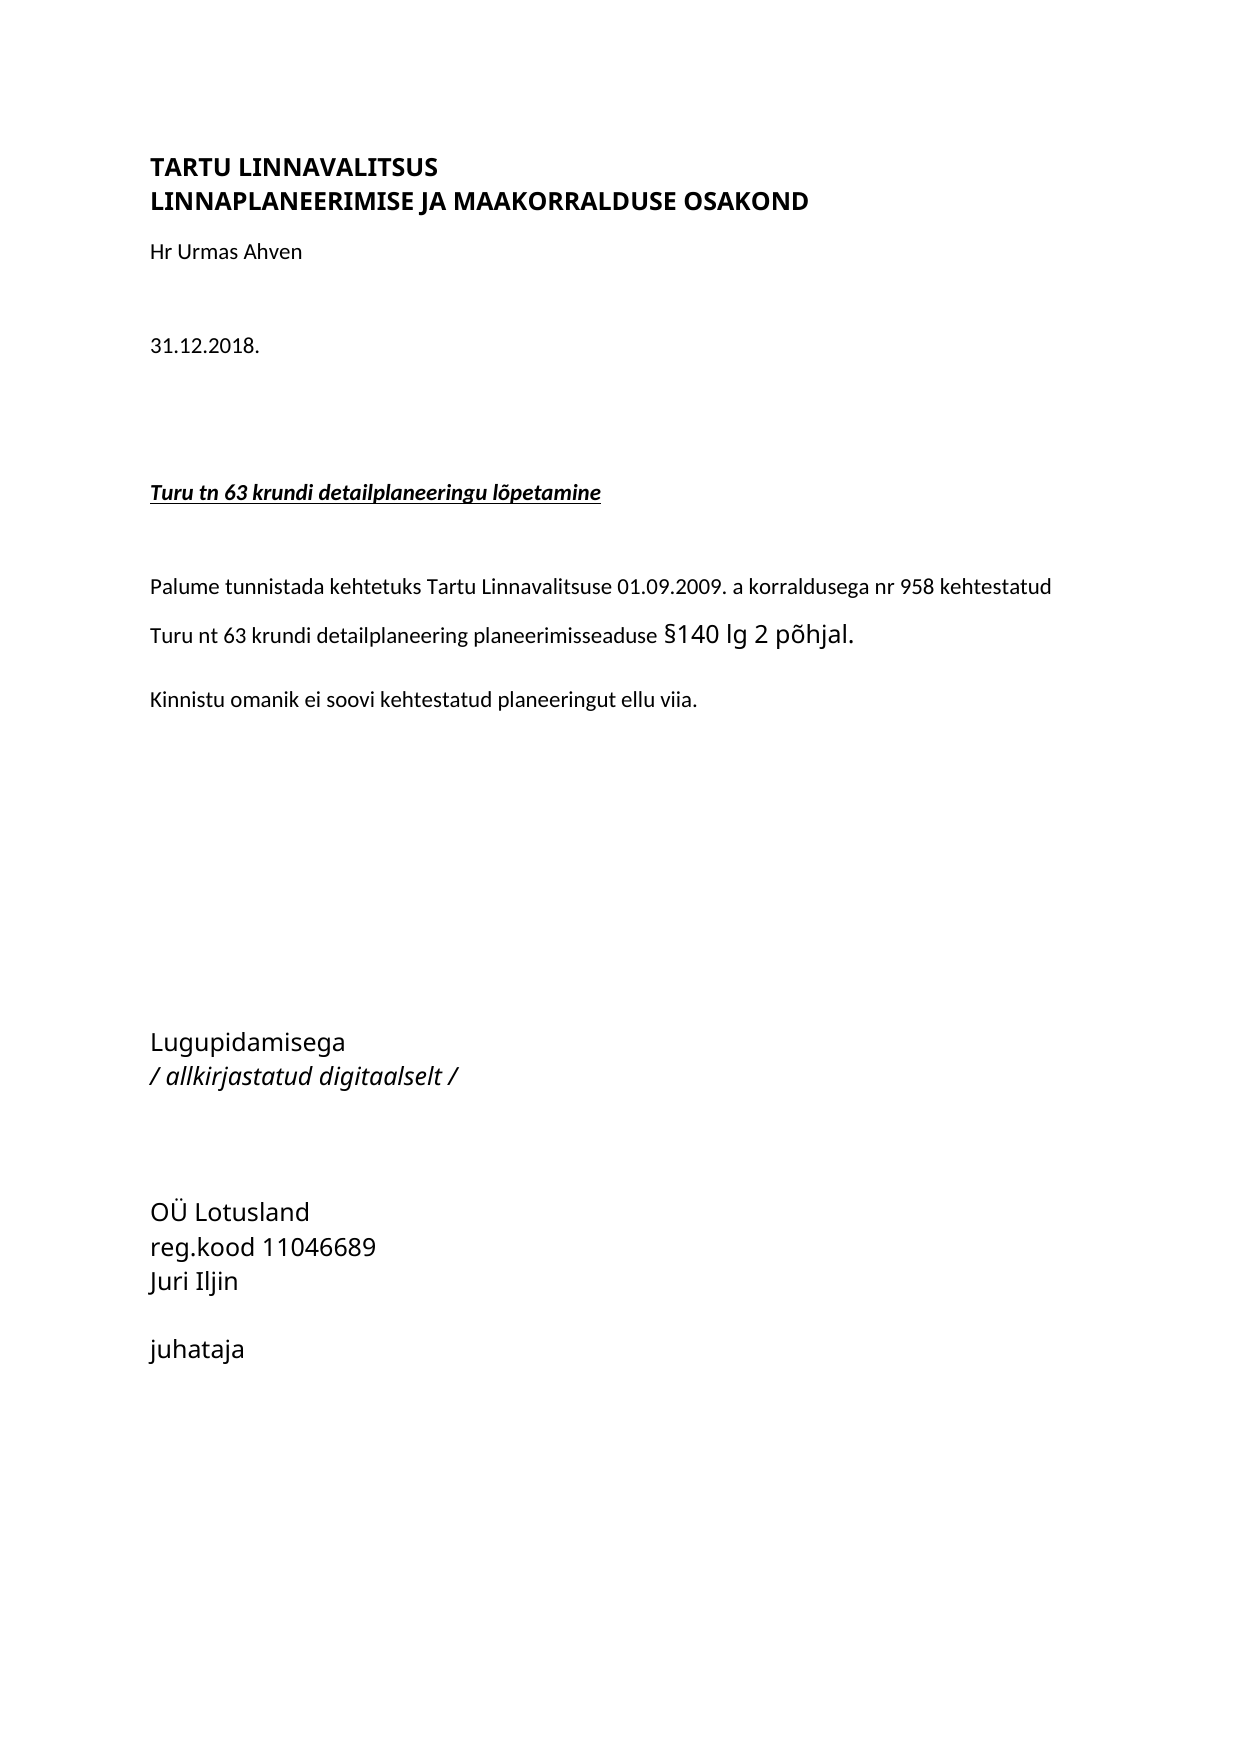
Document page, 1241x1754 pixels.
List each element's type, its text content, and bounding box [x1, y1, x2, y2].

text 31.12.2018. [150, 331, 1090, 359]
text TARTU LINNAVALITSUS [150, 150, 1090, 184]
text / allkirjastatud digitaalselt / [150, 1059, 1090, 1093]
text LINNAPLANEERIMISE JA MAAKORRALDUSE OSAKOND [150, 184, 1090, 218]
text juhataja [150, 1331, 1090, 1365]
text Kinnistu omanik ei soovi kehtestatud planeeringut ellu viia. [150, 685, 1090, 713]
text Turu tn 63 krundi detailplaneeringu lõpetamine [150, 478, 1090, 506]
text reg.kood 11046689 [150, 1229, 1090, 1263]
text Palume tunnistada kehtetuks Tartu Linnavalitsuse 01.09.2009. a korraldusega nr 958 kehtestatud Turu nt 63 krundi detailplaneering planeerimisseaduse §140 lg 2 põhjal. [150, 572, 1090, 651]
text OÜ Lotusland [150, 1195, 1090, 1229]
text Juri Iljin [150, 1263, 1090, 1297]
text Lugupidamisega [150, 1025, 1090, 1059]
text Hr Urmas Ahven [150, 237, 1090, 266]
